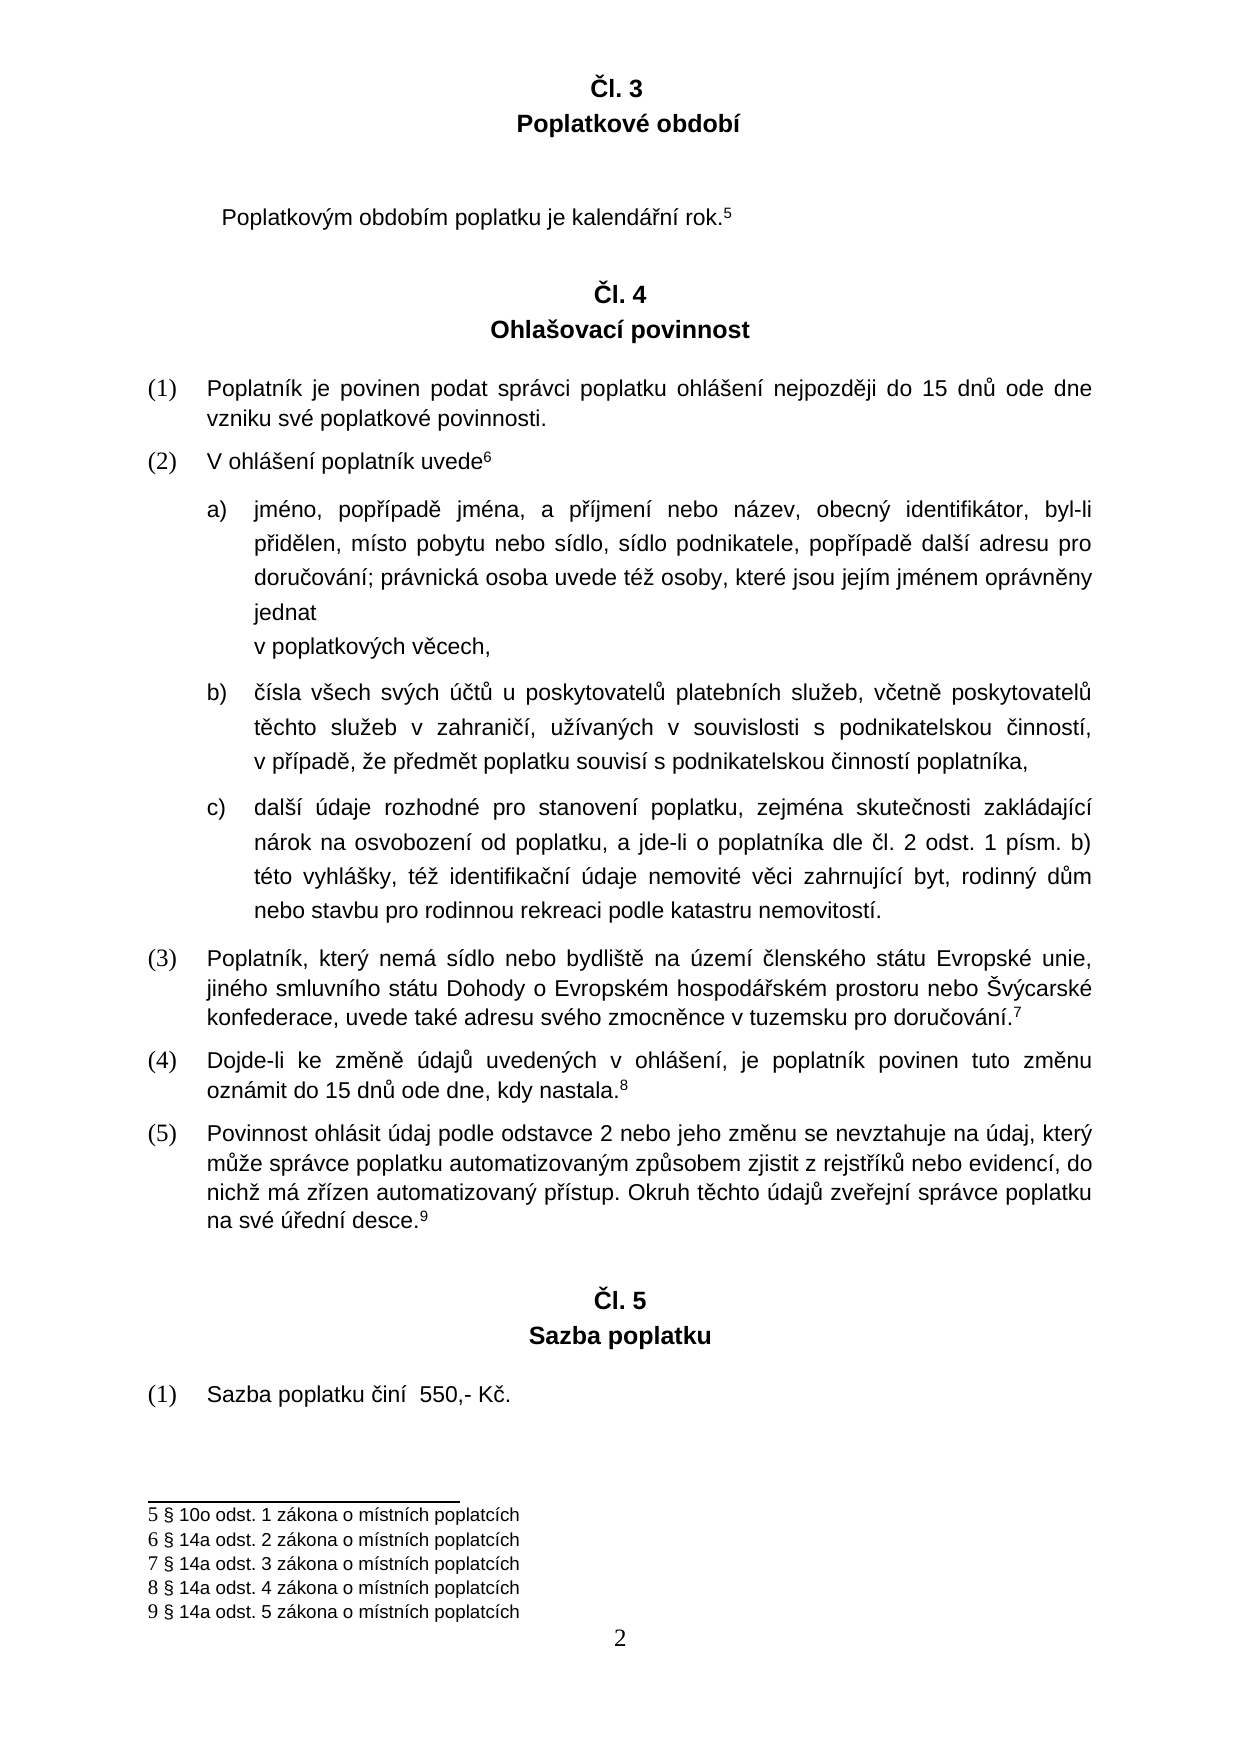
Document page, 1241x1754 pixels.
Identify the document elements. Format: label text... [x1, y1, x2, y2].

list Sazba poplatku činí 550,- Kč. [148, 1379, 1093, 1408]
list § 14a odst. 2 zákona o místních poplatcích [148, 1526, 1093, 1551]
list Poplatník, který nemá sídlo nebo bydliště na území členského státu Evropské unie, jiného smluvního státu Dohody o Evropském hospodářském prostoru nebo Švýcarské konfederace, uvede také adresu svého zmocněnce v tuzemsku pro doručování. [148, 943, 1093, 1030]
text Poplatkové období [510, 109, 1093, 137]
text Čl. 3 [583, 74, 1093, 102]
list § 14a odst. 4 zákona o místních poplatcích [148, 1574, 1093, 1599]
list V ohlášení poplatník uvede [148, 446, 1093, 475]
text § 10o odst. 1 zákona o místních poplatcích [148, 1502, 1093, 1526]
text Čl. 4 [148, 281, 1093, 309]
list jméno, popřípadě jména, a příjmení nebo název, obecný identifikátor, byl-li přidělen, místo pobytu nebo sídlo, sídlo podnikatele, popřípadě další adresu pro doručování; právnická osoba uvede též osoby, které jsou jejím jménem oprávněny jednat v poplatkových věcech, [207, 496, 1093, 659]
list další údaje rozhodné pro stanovení poplatku, zejména skutečnosti zakládající nárok na osvobození od poplatku, a jde-li o poplatníka dle čl. 2 odst. 1 písm. b) této vyhlášky, též identifikační údaje nemovité věci zahrnující byt, rodinný dům nebo stavbu pro rodinnou rekreaci podle katastru nemovitostí. [207, 794, 1093, 923]
list čísla všech svých účtů u poskytovatelů platebních služeb, včetně poskytovatelů těchto služeb v zahraničí, užívaných v souvislosti s podnikatelskou činností, v případě, že předmět poplatku souvisí s podnikatelskou činností poplatníka, [207, 679, 1093, 774]
list § 14a odst. 3 zákona o místních poplatcích [148, 1551, 1093, 1574]
list Povinnost ohlásit údaj podle odstavce 2 nebo jeho změnu se nevztahuje na údaj, který může správce poplatku automatizovaným způsobem zjistit z rejstříků nebo evidencí, do nichž má zřízen automatizovaný přístup. Okruh těchto údajů zveřejní správce poplatku na své úřední desce. [148, 1118, 1093, 1234]
text Čl. 5 [148, 1286, 1093, 1315]
list § 14a odst. 5 zákona o místních poplatcích [148, 1599, 1093, 1623]
text Ohlašovací povinnost [148, 316, 1093, 344]
text Poplatkovým obdobím poplatku je kalendářní rok. [148, 204, 1093, 231]
list Poplatník je povinen podat správci poplatku ohlášení nejpozději do 15 dnů ode dne vzniku své poplatkové povinnosti. [148, 373, 1093, 431]
text Sazba poplatku [148, 1321, 1093, 1350]
list Dojde-li ke změně údajů uvedených v ohlášení, je poplatník povinen tuto změnu oznámit do 15 dnů ode dne, kdy nastala. [148, 1045, 1093, 1103]
